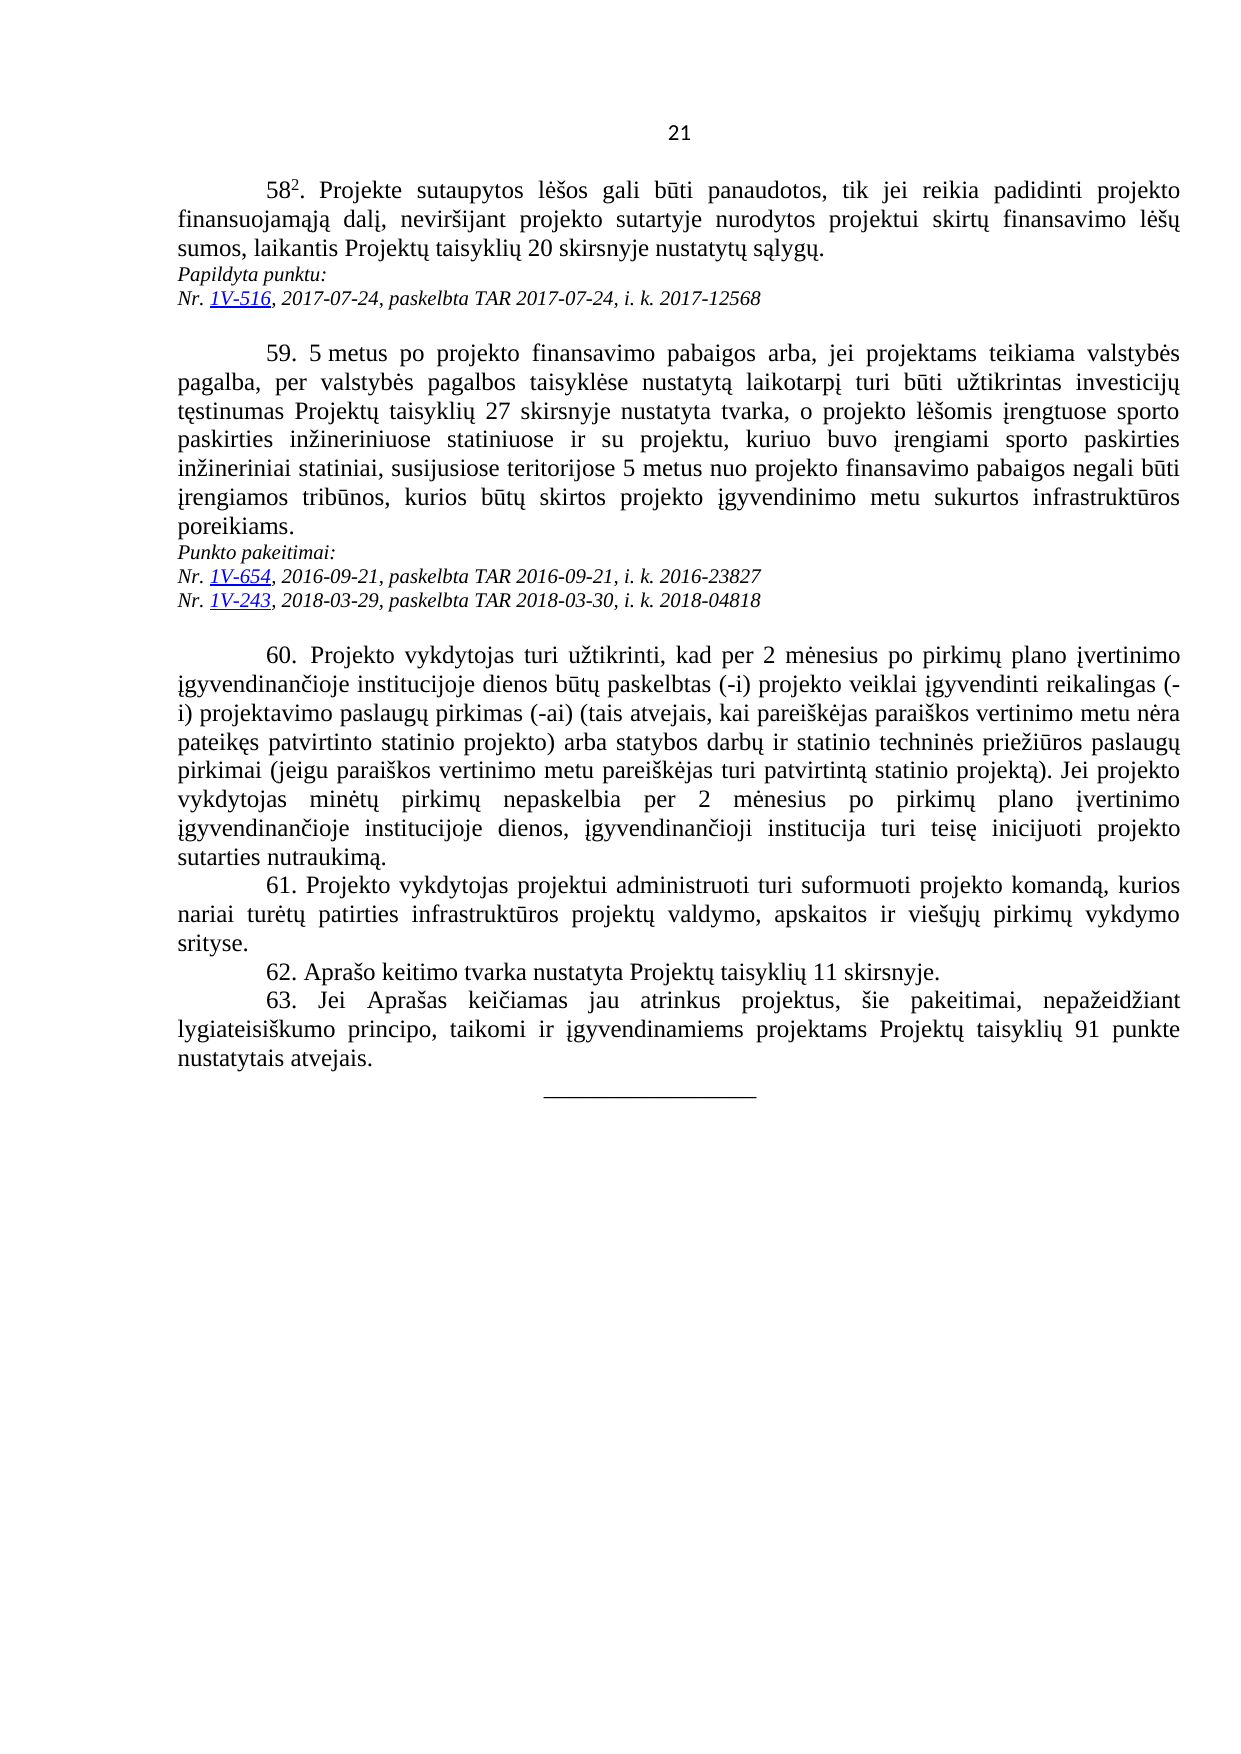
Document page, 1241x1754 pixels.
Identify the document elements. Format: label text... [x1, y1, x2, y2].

text Punkto pakeitimai: [177, 539, 1181, 564]
text 59. 5 metus po projekto finansavimo pabaigos arba, jei projektams teikiama valstybės pagalba, per valstybės pagalbos taisyklėse nustatytą laikotarpį turi būti užtikrintas investicijų tęstinumas Projektų taisyklių 27 skirsnyje nustatyta tvarka, o projekto lėšomis įrengtuose sporto paskirties inžineriniuose statiniuose ir su projektu, kuriuo buvo įrengiami sporto paskirties inžineriniai statiniai, susijusiose teritorijose 5 metus nuo projekto finansavimo pabaigos negali būti įrengiamos tribūnos, kurios būtų skirtos projekto įgyvendinimo metu sukurtos infrastruktūros poreikiams. [177, 338, 1181, 539]
text _________________ [177, 1072, 1181, 1101]
text 582. Projekte sutaupytos lėšos gali būti panaudotos, tik jei reikia padidinti projekto finansuojamąją dalį, neviršijant projekto sutartyje nurodytos projektui skirtų finansavimo lėšų sumos, laikantis Projektų taisyklių 20 skirsnyje nustatytų sąlygų. [177, 175, 1181, 261]
text Nr. 1V-243, 2018-03-29, paskelbta TAR 2018-03-30, i. k. 2018-04818 [177, 588, 1181, 612]
text 61. Projekto vykdytojas projektui administruoti turi suformuoti projekto komandą, kurios nariai turėtų patirties infrastruktūros projektų valdymo, apskaitos ir viešųjų pirkimų vykdymo srityse. [177, 871, 1181, 957]
text Nr. 1V-516, 2017-07-24, paskelbta TAR 2017-07-24, i. k. 2017-12568 [177, 286, 1181, 309]
text 62. Aprašo keitimo tvarka nustatyta Projektų taisyklių 11 skirsnyje. [177, 957, 1181, 986]
text 60. Projekto vykdytojas turi užtikrinti, kad per 2 mėnesius po pirkimų plano įvertinimo įgyvendinančioje institucijoje dienos būtų paskelbtas (-i) projekto veiklai įgyvendinti reikalingas (-i) projektavimo paslaugų pirkimas (-ai) (tais atvejais, kai pareiškėjas paraiškos vertinimo metu nėra pateikęs patvirtinto statinio projekto) arba statybos darbų ir statinio techninės priežiūros paslaugų pirkimai (jeigu paraiškos vertinimo metu pareiškėjas turi patvirtintą statinio projektą). Jei projekto vykdytojas minėtų pirkimų nepaskelbia per 2 mėnesius po pirkimų plano įvertinimo įgyvendinančioje institucijoje dienos, įgyvendinančioji institucija turi teisę inicijuoti projekto sutarties nutraukimą. [177, 641, 1181, 871]
text Papildyta punktu: [177, 261, 1181, 286]
text 63. Jei Aprašas keičiamas jau atrinkus projektus, šie pakeitimai, nepažeidžiant lygiateisiškumo principo, taikomi ir įgyvendinamiems projektams Projektų taisyklių 91 punkte nustatytais atvejais. [177, 986, 1181, 1072]
text Nr. 1V-654, 2016-09-21, paskelbta TAR 2016-09-21, i. k. 2016-23827 [177, 564, 1181, 588]
